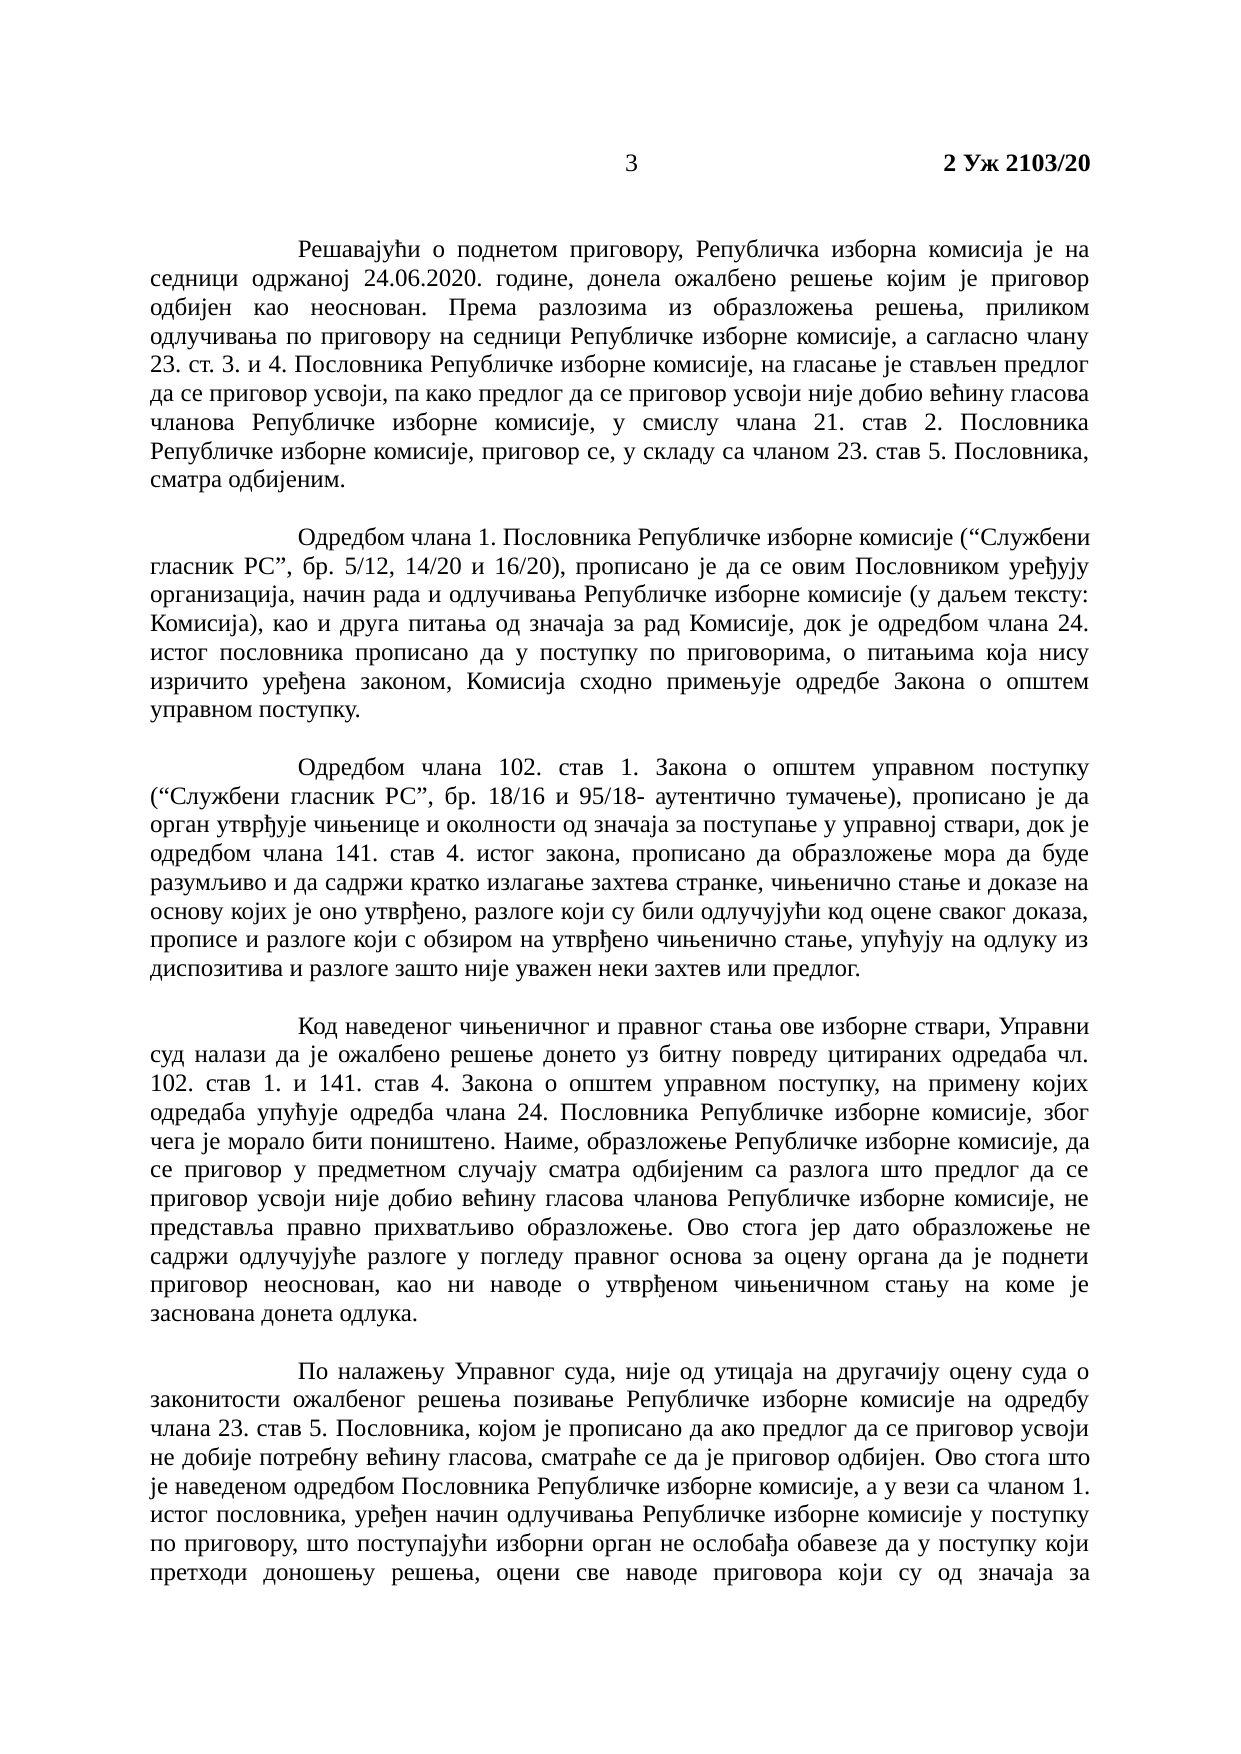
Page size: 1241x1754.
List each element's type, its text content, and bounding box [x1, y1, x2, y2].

text По налажењу Управног суда, није од утицаја на другачију оцену суда о законитости ожалбеног решења позивање Републичке изборне комисије на одредбу члана 23. став 5. Пословника, којом је прописано да ако предлог да се приговор усвоји не добије потребну већину гласова, сматраће се да је приговор одбијен. Ово стога што је наведеном одредбом Пословника Републичке изборне комисије, а у вези са чланом 1. истог пословника, уређен начин одлучивања Републичке изборне комисије у поступку по приговору, што поступајући изборни орган не ослобађа обавезе да у поступку који претходи доношењу решења, оцени све наводе приговора који су од значаја за [150, 1356, 1090, 1586]
text Одредбом члана 1. Пословника Републичке изборне комисије (“Службени гласник РС”, бр. 5/12, 14/20 и 16/20), прописано је да се овим Пословником уређују организација, начин рада и одлучивања Републичке изборне комисије (у даљем тексту: Комисија), као и друга питања од значаја за рад Комисије, док је одредбом члана 24. истог пословника прописано да у поступку по приговорима, о питањима која нису изричито уређена законом, Комисија сходно примењује одредбе Закона о општем управном поступку. [150, 522, 1090, 723]
text Одредбом члана 102. став 1. Закона о општем управном поступку (“Службени гласник РС”, бр. 18/16 и 95/18- аутентично тумачење), прописано је да орган утврђује чињенице и околности од значаја за поступање у управној ствари, док је одредбом члана 141. став 4. истог закона, прописано да образложење мора да буде разумљиво и да садржи кратко излагање захтева странке, чињенично стање и доказе на основу којих је оно утврђено, разлоге који су били одлучујући код оцене сваког доказа, прописе и разлоге који с обзиром на утврђено чињенично стање, упућују на одлуку из диспозитива и разлоге зашто није уважен неки захтев или предлог. [150, 752, 1090, 982]
text Код наведеног чињеничног и правног стања ове изборне ствари, Управни суд налази да је ожалбено решење донето уз битну повреду цитираних одредаба чл. 102. став 1. и 141. став 4. Закона о општем управном поступку, на примену којих одредаба упућује одредба члана 24. Пословника Републичке изборне комисије, због чега је морало бити поништено. Наиме, образложење Републичке изборне комисије, да се приговор у предметном случају сматра одбијеним са разлога што предлог да се приговор усвоји није добио већину гласова чланова Републичке изборне комисије, не представља правно прихватљиво образложење. Ово стога јер дато образложење не садржи одлучујуће разлоге у погледу правног основа за оцену органа да је поднети приговор неоснован, као ни наводе о утврђеном чињеничном стању на коме је заснована донета одлука. [150, 1011, 1090, 1327]
text Решавајући о поднетом приговору, Републичка изборна комисија је на седници одржаној 24.06.2020. године, донела ожалбено решење којим је приговор одбијен као неоснован. Према разлозима из образложења решења, приликом одлучивања по приговору на седници Републичке изборне комисије, а сагласно члану 23. ст. 3. и 4. Пословника Републичке изборне комисије, на гласање је стављен предлог да се приговор усвоји, па како предлог да се приговор усвоји није добио већину гласова чланова Републичке изборне комисије, у смислу члана 21. став 2. Пословника Републичке изборне комисије, приговор се, у складу са чланом 23. став 5. Пословника, сматра одбијеним. [150, 234, 1090, 493]
